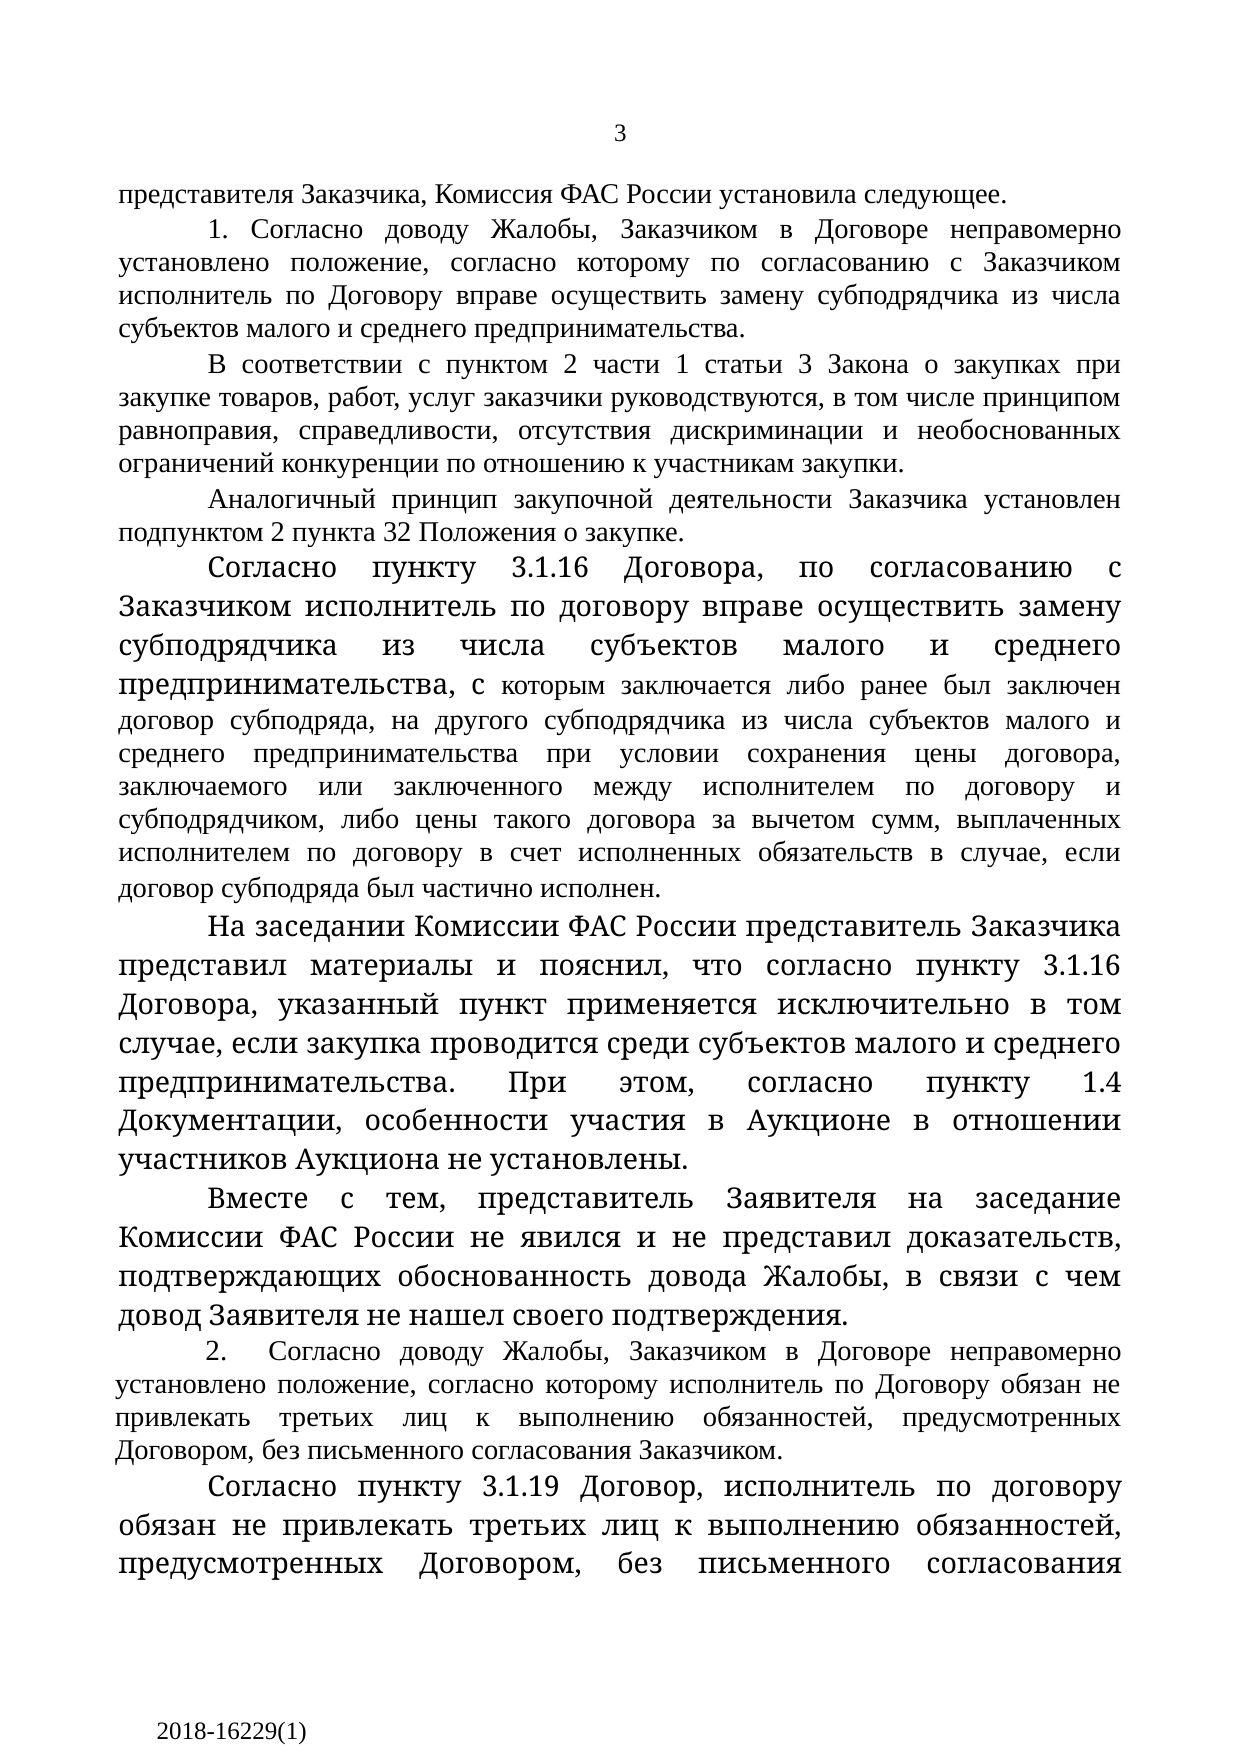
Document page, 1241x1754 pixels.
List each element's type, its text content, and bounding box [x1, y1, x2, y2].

text Согласно пункту 3.1.19 Договор, исполнитель по договору обязан не привлекать третьих лиц к выполнению обязанностей, предусмотренных Договором, без письменного согласования [118, 1466, 1122, 1582]
text 1. Согласно доводу Жалобы, Заказчиком в Договоре неправомерно установлено положение, согласно которому по согласованию с Заказчиком исполнитель по Договору вправе осуществить замену субподрядчика из числа субъектов малого и среднего предпринимательства. [118, 212, 1122, 344]
text Согласно пункту 3.1.16 Договора, по согласованию с Заказчиком исполнитель по договору вправе осуществить замену субподрядчика из числа субъектов малого и среднего предпринимательства, с которым заключается либо ранее был заключен договор субподряда, на другого субподрядчика из числа субъектов малого и среднего предпринимательства при условии сохранения цены договора, заключаемого или заключенного между исполнителем по договору и субподрядчиком, либо цены такого договора за вычетом сумм, выплаченных исполнителем по договору в счет исполненных обязательств в случае, если договор субподряда был частично исполнен. [118, 547, 1122, 906]
text На заседании Комиссии ФАС России представитель Заказчика представил материалы и пояснил, что согласно пункту 3.1.16 Договора, указанный пункт применяется исключительно в том случае, если закупка проводится среди субъектов малого и среднего предпринимательства. При этом, согласно пункту 1.4 Документации, особенности участия в Аукционе в отношении участников Аукциона не установлены. [118, 906, 1122, 1178]
text Аналогичный принцип закупочной деятельности Заказчика установлен подпунктом 2 пункта 32 Положения о закупке. [118, 481, 1122, 547]
text представителя Заказчика, Комиссия ФАС России установила следующее. [118, 176, 1122, 209]
text В соответствии с пунктом 2 части 1 статьи 3 Закона о закупках при закупке товаров, работ, услуг заказчики руководствуются, в том числе принципом равноправия, справедливости, отсутствия дискриминации и необоснованных ограничений конкуренции по отношению к участникам закупки. [118, 347, 1122, 478]
text Вместе с тем, представитель Заявителя на заседание Комиссии ФАС России не явился и не представил доказательств, подтверждающих обоснованность довода Жалобы, в связи с чем довод Заявителя не нашел своего подтверждения. [118, 1178, 1122, 1333]
list Согласно доводу Жалобы, Заказчиком в Договоре неправомерно установлено положение, согласно которому исполнитель по Договору обязан не привлекать третьих лиц к выполнению обязанностей, предусмотренных Договором, без письменного согласования Заказчиком. [115, 1333, 1122, 1466]
